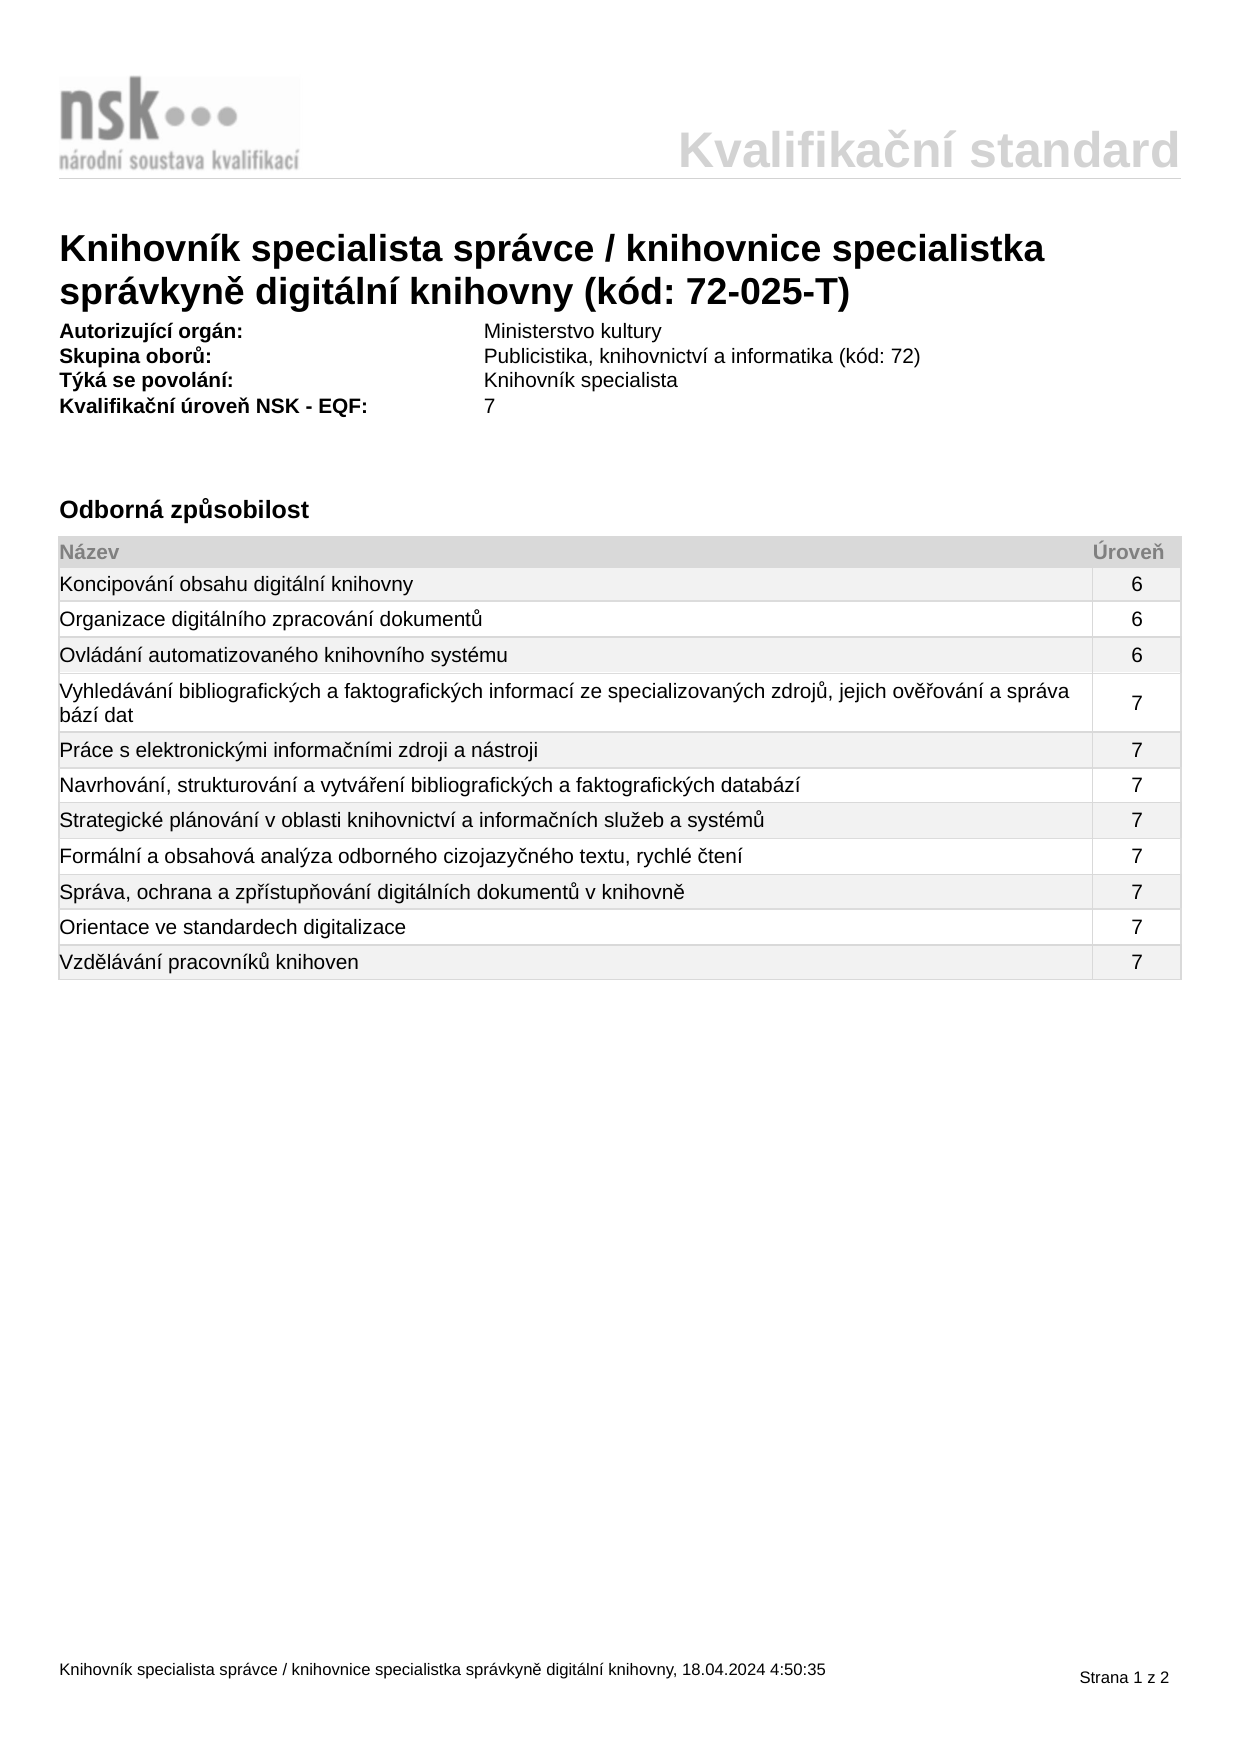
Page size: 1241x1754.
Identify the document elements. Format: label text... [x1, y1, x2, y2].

table_cell [1093, 313, 1169, 319]
table_cell Správa, ochrana a zpřístupňování digitálních dokumentů v knihovně [60, 875, 1092, 908]
table_cell Autorizující orgán: [59, 319, 483, 343]
table_cell Práce s elektronickými informačními zdroji a nástroji [60, 733, 1092, 767]
table_cell [1169, 1279, 1181, 1469]
table_cell 7 [1093, 875, 1180, 908]
table_cell [862, 524, 1093, 536]
table_cell Skupina oborů: [59, 344, 483, 368]
table_cell [626, 196, 862, 224]
table_cell [59, 524, 483, 536]
table_cell [1169, 980, 1181, 1279]
table_cell 7 [1093, 803, 1180, 838]
table_cell 7 [484, 394, 1181, 417]
table_cell [484, 196, 620, 224]
table_cell Publicistika, knihovnictví a informatika (kód: 72) [484, 344, 1181, 368]
table_cell [59, 980, 483, 1279]
table_cell [59, 313, 483, 319]
table_cell [626, 1469, 862, 1660]
table_cell Navrhování, strukturování a vytváření bibliografických a faktografických databází [60, 769, 1092, 802]
table_cell Vzdělávání pracovníků knihoven [60, 946, 1092, 979]
table_cell 6 [1093, 568, 1180, 600]
table_cell [862, 1279, 1093, 1469]
table_cell 7 [1093, 839, 1180, 874]
table_cell [1169, 418, 1181, 489]
table_cell 6 [1093, 602, 1180, 636]
table_cell [59, 418, 483, 489]
table_cell [59, 1469, 483, 1660]
table_cell Vyhledávání bibliografických a faktografických informací ze specializovaných zdrojů, jejich ověřování a správa bází dat [60, 674, 1092, 731]
table_cell Odborná způsobilost [59, 490, 1181, 524]
table_cell [484, 524, 620, 536]
table_cell [1169, 196, 1181, 224]
table_cell 7 [1093, 946, 1180, 979]
table_cell Knihovník specialista správce / knihovnice specialistka správkyně digitální knihovny, 18.04.2024 4:50:35 [59, 1660, 862, 1696]
table_cell [626, 313, 862, 319]
table_cell Orientace ve standardech digitalizace [60, 910, 1092, 944]
table_header [621, 59, 626, 172]
table_cell Úroveň [1093, 538, 1180, 566]
table_cell [626, 418, 862, 489]
table_cell Strana 1 z 2 [862, 1660, 1169, 1696]
table_cell [1093, 1279, 1169, 1469]
table_cell [626, 524, 862, 536]
table_cell [1093, 1469, 1169, 1660]
table_cell [1093, 524, 1169, 536]
table_cell [59, 196, 483, 224]
table_cell [862, 313, 1093, 319]
table_cell [862, 980, 1093, 1279]
table_cell 7 [1093, 674, 1180, 731]
table_cell [862, 196, 1093, 224]
table_cell [620, 524, 626, 536]
table_cell 6 [1093, 638, 1180, 672]
table_cell 7 [1093, 769, 1180, 802]
table_cell Kvalifikační úroveň NSK - EQF: [59, 394, 483, 417]
table_cell [862, 1469, 1093, 1660]
table_cell 7 [1093, 733, 1180, 767]
table_cell [862, 418, 1093, 489]
table_cell [626, 980, 862, 1279]
table_cell [1169, 1660, 1181, 1696]
table_cell [1093, 980, 1169, 1279]
table_cell [620, 196, 626, 224]
table_cell Knihovník specialista správce / knihovnice specialistka správkyně digitální knihovny (kód: 72-025-T) [59, 224, 1181, 313]
table_cell [59, 172, 483, 178]
table_cell Organizace digitálního zpracování dokumentů [60, 602, 1092, 636]
table_cell Ovládání automatizovaného knihovního systému [60, 638, 1092, 672]
table_cell [484, 1279, 620, 1469]
table_cell Strategické plánování v oblasti knihovnictví a informačních služeb a systémů [60, 803, 1092, 838]
table_cell 7 [1093, 910, 1180, 944]
table_cell [484, 418, 620, 489]
table_cell Koncipování obsahu digitální knihovny [60, 568, 1092, 600]
table_cell [1169, 313, 1181, 319]
picture [58, 59, 621, 172]
table_cell [59, 179, 1181, 196]
table_cell [620, 1279, 626, 1469]
table_cell Týká se povolání: [59, 368, 483, 392]
table_cell [1093, 196, 1169, 224]
table_cell Knihovník specialista [484, 368, 1181, 393]
table_cell Formální a obsahová analýza odborného cizojazyčného textu, rychlé čtení [60, 839, 1092, 874]
table_cell [1169, 1469, 1181, 1660]
table_cell [626, 1279, 862, 1469]
table_cell [484, 172, 620, 178]
table_cell [620, 418, 626, 489]
table_header Kvalifikační standard [626, 59, 1181, 178]
table_cell [59, 1279, 483, 1469]
table_cell [484, 1469, 620, 1660]
table_cell [1093, 418, 1169, 489]
table_cell [1169, 524, 1181, 536]
table_cell Název [60, 538, 1092, 566]
table_cell [484, 980, 620, 1279]
table_cell [484, 313, 620, 319]
table_cell [620, 980, 626, 1279]
table_cell [620, 1469, 626, 1660]
table_cell Ministerstvo kultury [484, 319, 1181, 344]
